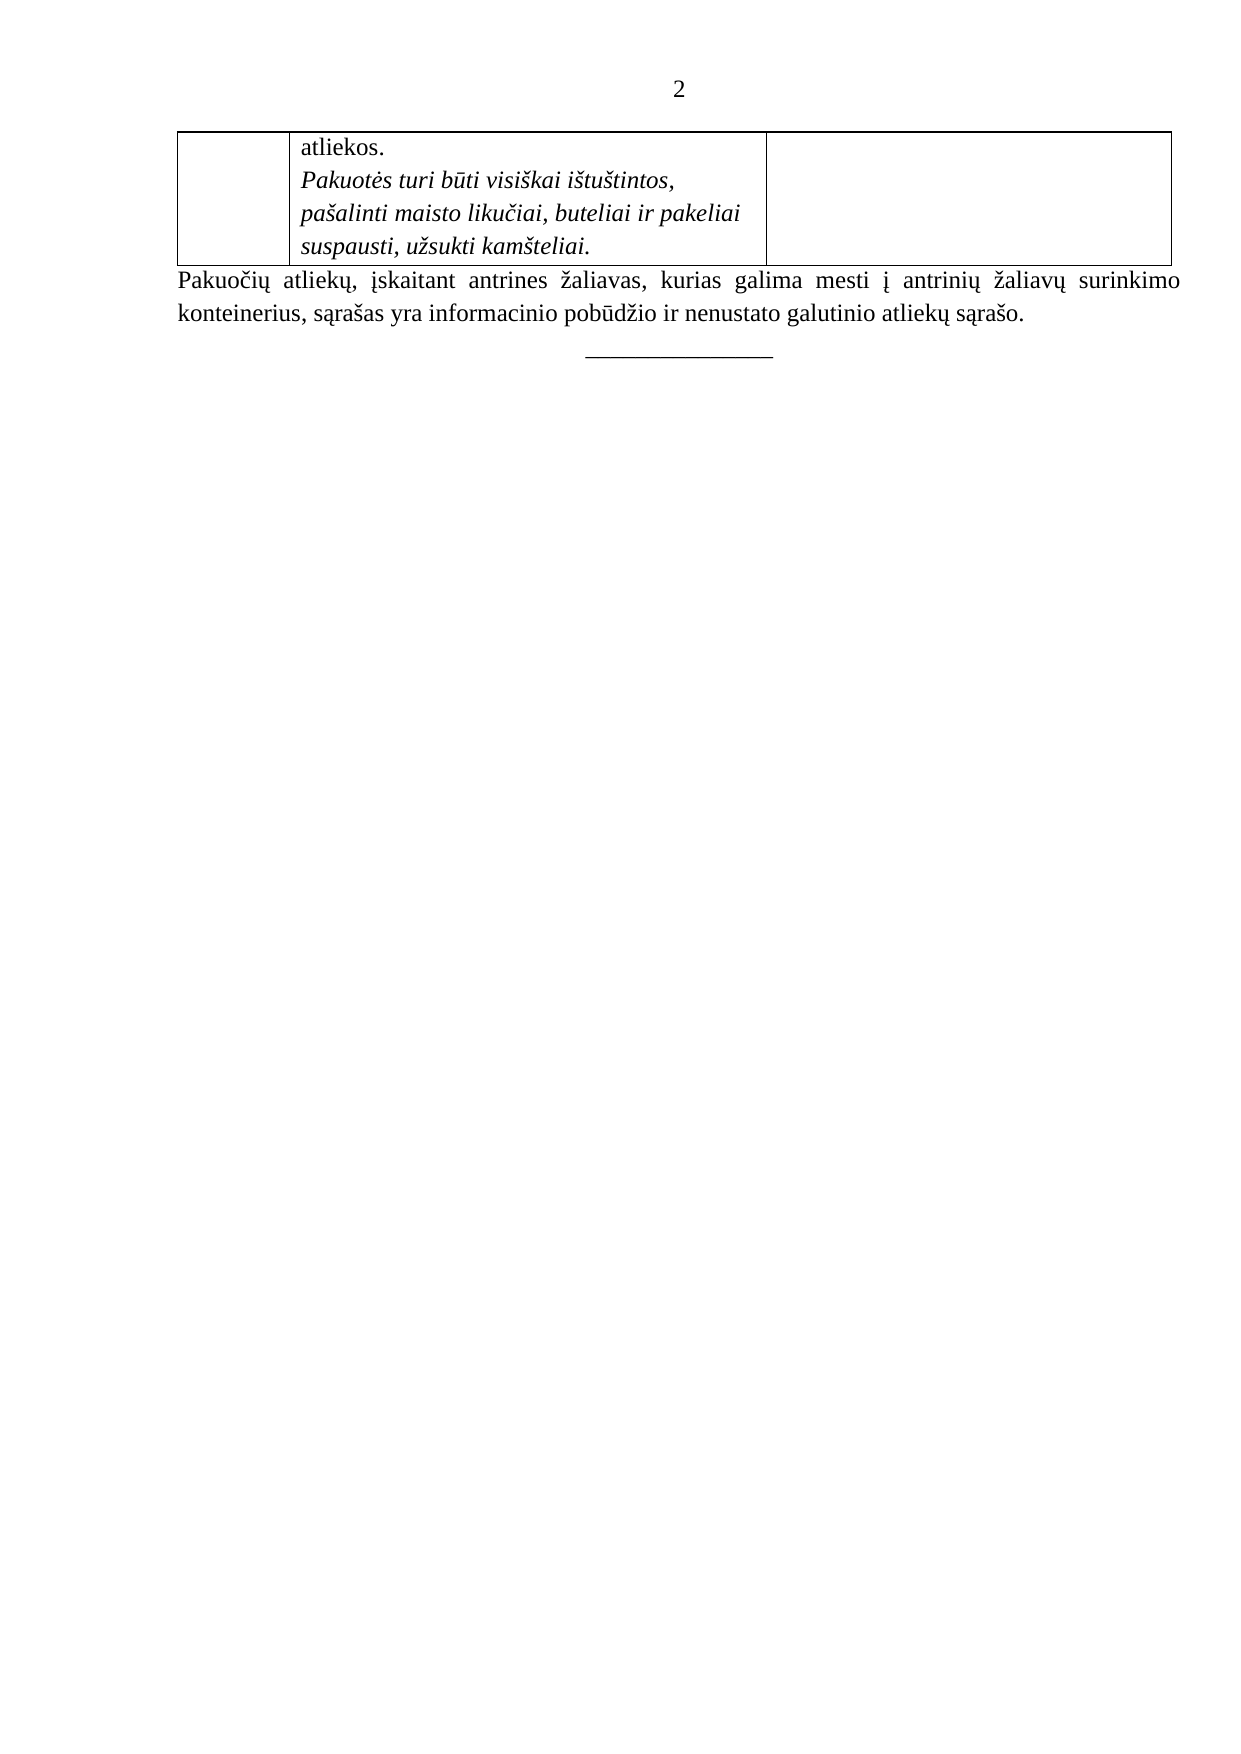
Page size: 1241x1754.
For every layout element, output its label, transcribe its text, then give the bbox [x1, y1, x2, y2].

text _______________ [177, 332, 1181, 360]
table_cell atliekos. Pakuotės turi būti visiškai ištuštintos, pašalinti maisto likučiai, buteliai ir pakeliai suspausti, užsukti kamšteliai. [290, 133, 766, 264]
text Pakuočių atliekų, įskaitant antrines žaliavas, kurias galima mesti į antrinių žaliavų surinkimo konteinerius, sąrašas yra informacinio pobūdžio ir nenustato galutinio atliekų sąrašo. [177, 266, 1181, 327]
table_cell [178, 133, 289, 264]
table_cell [767, 133, 1171, 264]
